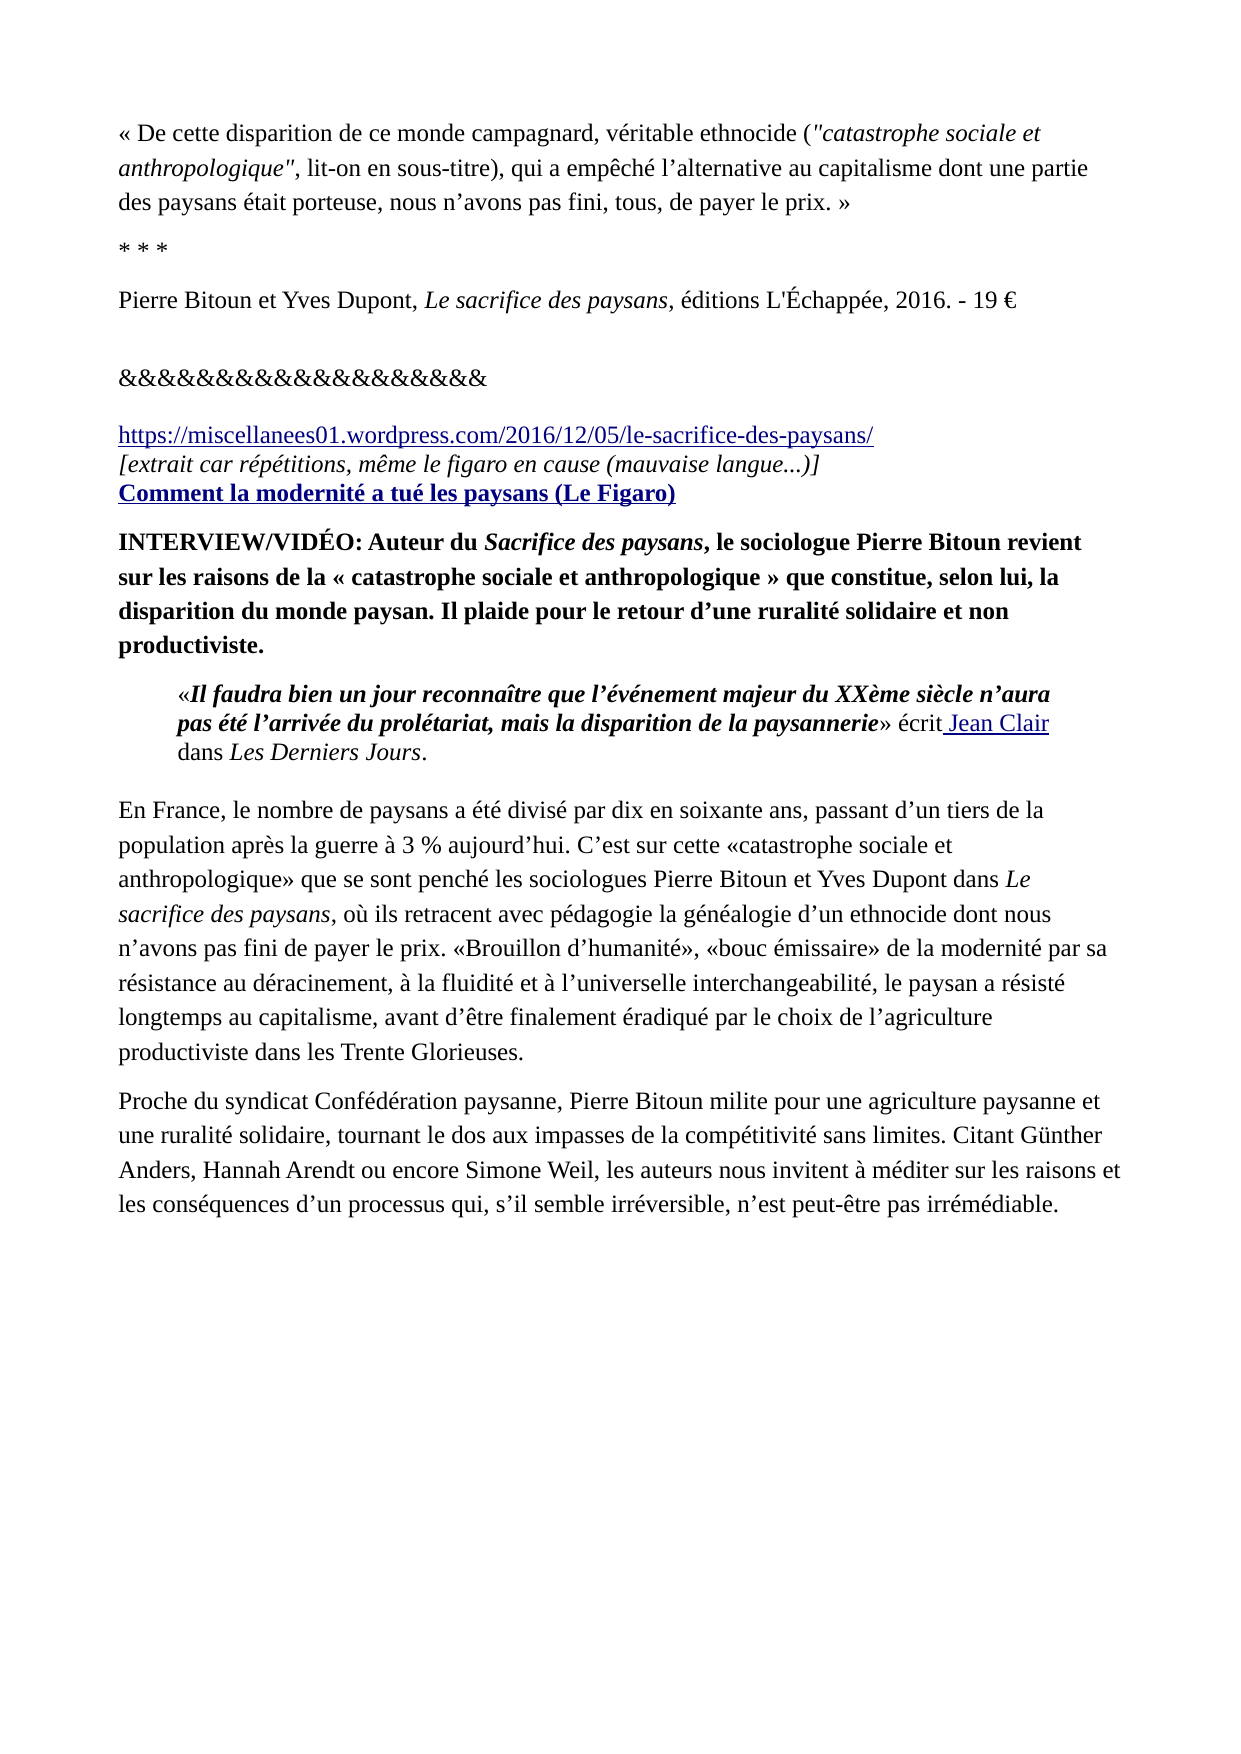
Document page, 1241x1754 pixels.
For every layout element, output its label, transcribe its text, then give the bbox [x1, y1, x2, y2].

text [extrait car répétitions, même le figaro en cause (mauvaise langue...)] [118, 449, 1122, 478]
text En France, le nombre de paysans a été divisé par dix en soixante ans, passant d’un tiers de la population après la guerre à 3 % aujourd’hui. C’est sur cette «catastrophe sociale et anthropologique» que se sont penché les sociologues Pierre Bitoun et Yves Dupont dans Le sacrifice des paysans, où ils retracent avec pédagogie la généalogie d’un ethnocide dont nous n’avons pas fini de payer le prix. «Brouillon d’humanité», «bouc émissaire» de la modernité par sa résistance au déracinement, à la fluidité et à l’universelle interchangeabilité, le paysan a résisté longtemps au capitalisme, avant d’être finalement éradiqué par le choix de l’agriculture productiviste dans les Trente Glorieuses. [118, 795, 1122, 1065]
text INTERVIEW/VIDÉO: Auteur du Sacrifice des paysans, le sociologue Pierre Bitoun revient sur les raisons de la « catastrophe sociale et anthropologique » que constitue, selon lui, la disparition du monde paysan. Il plaide pour le retour d’une ruralité solidaire et non productiviste. [118, 527, 1122, 659]
text « De cette disparition de ce monde campagnard, véritable ethnocide ("catastrophe sociale et anthropologique", lit-on en sous-titre), qui a empêché l’alternative au capitalisme dont une partie des paysans était porteuse, nous n’avons pas fini, tous, de payer le prix. » [118, 118, 1122, 216]
text Comment la modernité a tué les paysans (Le Figaro) [118, 478, 1122, 507]
text Pierre Bitoun et Yves Dupont, Le sacrifice des paysans, éditions L'Échappée, 2016. - 19 € [118, 285, 1122, 314]
text «Il faudra bien un jour reconnaître que l’événement majeur du XXème siècle n’aura pas été l’arrivée du prolétariat, mais la disparition de la paysannerie» écrit Jean Clair dans Les Derniers Jours. [177, 679, 1063, 766]
text * * * [118, 236, 1122, 265]
text &&&&&&&&&&&&&&&&&&& [118, 363, 1122, 392]
text Proche du syndicat Confédération paysanne, Pierre Bitoun milite pour une agriculture paysanne et une ruralité solidaire, tournant le dos aux impasses de la compétitivité sans limites. Citant Günther Anders, Hannah Arendt ou encore Simone Weil, les auteurs nous invitent à méditer sur les raisons et les conséquences d’un processus qui, s’il semble irréversible, n’est peut-être pas irrémédiable. [118, 1086, 1122, 1218]
text https://miscellanees01.wordpress.com/2016/12/05/le-sacrifice-des-paysans/ [118, 421, 1122, 449]
